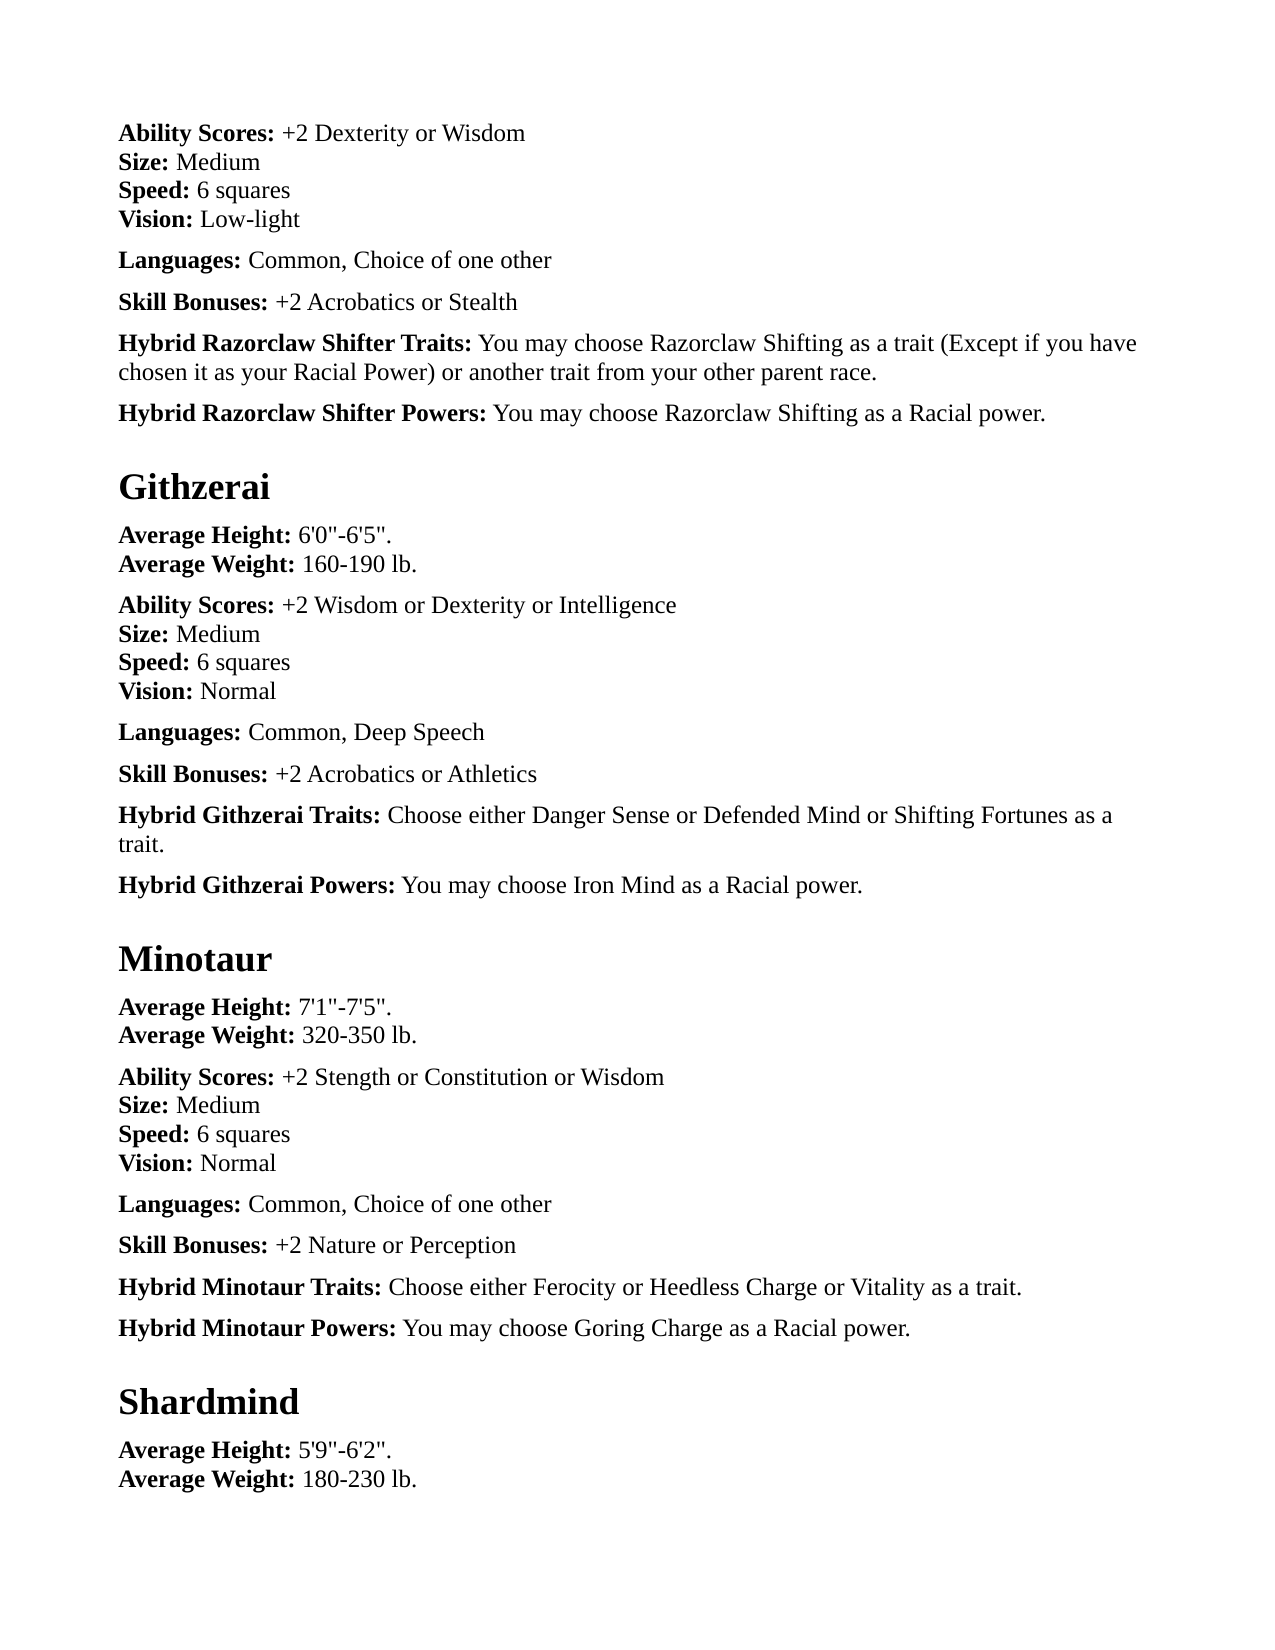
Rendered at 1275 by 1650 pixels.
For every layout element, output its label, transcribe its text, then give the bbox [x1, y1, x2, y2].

text Skill Bonuses: +2 Acrobatics or Athletics [118, 759, 1157, 787]
text Ability Scores: +2 Wisdom or Dexterity or Intelligence Size: Medium Speed: 6 squares Vision: Normal [118, 590, 1157, 705]
text Hybrid Githzerai Traits: Choose either Danger Sense or Defended Mind or Shifting Fortunes as a trait. [118, 800, 1157, 857]
text Ability Scores: +2 Stength or Constitution or Wisdom Size: Medium Speed: 6 squares Vision: Normal [118, 1062, 1157, 1177]
text Ability Scores: +2 Dexterity or Wisdom Size: Medium Speed: 6 squares Vision: Low-light [118, 118, 1157, 233]
text Languages: Common, Deep Speech [118, 717, 1157, 746]
text Hybrid Minotaur Traits: Choose either Ferocity or Heedless Charge or Vitality as a trait. [118, 1272, 1157, 1301]
text Skill Bonuses: +2 Acrobatics or Stealth [118, 287, 1157, 316]
text Average Height: 5'9"-6'2". Average Weight: 180-230 lb. [118, 1435, 1157, 1492]
text Average Height: 6'0"-6'5". Average Weight: 160-190 lb. [118, 520, 1157, 577]
subtitle Githzerai [118, 464, 1157, 507]
text Hybrid Minotaur Powers: You may choose Goring Charge as a Racial power. [118, 1313, 1157, 1342]
subtitle Minotaur [118, 936, 1157, 979]
text Languages: Common, Choice of one other [118, 1189, 1157, 1218]
text Languages: Common, Choice of one other [118, 246, 1157, 274]
text Hybrid Razorclaw Shifter Powers: You may choose Razorclaw Shifting as a Racial power. [118, 398, 1157, 427]
text Skill Bonuses: +2 Nature or Perception [118, 1231, 1157, 1259]
text Hybrid Razorclaw Shifter Traits: You may choose Razorclaw Shifting as a trait (Except if you have chosen it as your Racial Power) or another trait from your other parent race. [118, 328, 1157, 386]
text Average Height: 7'1"-7'5". Average Weight: 320-350 lb. [118, 992, 1157, 1049]
subtitle Shardmind [118, 1379, 1157, 1422]
text Hybrid Githzerai Powers: You may choose Iron Mind as a Racial power. [118, 870, 1157, 899]
